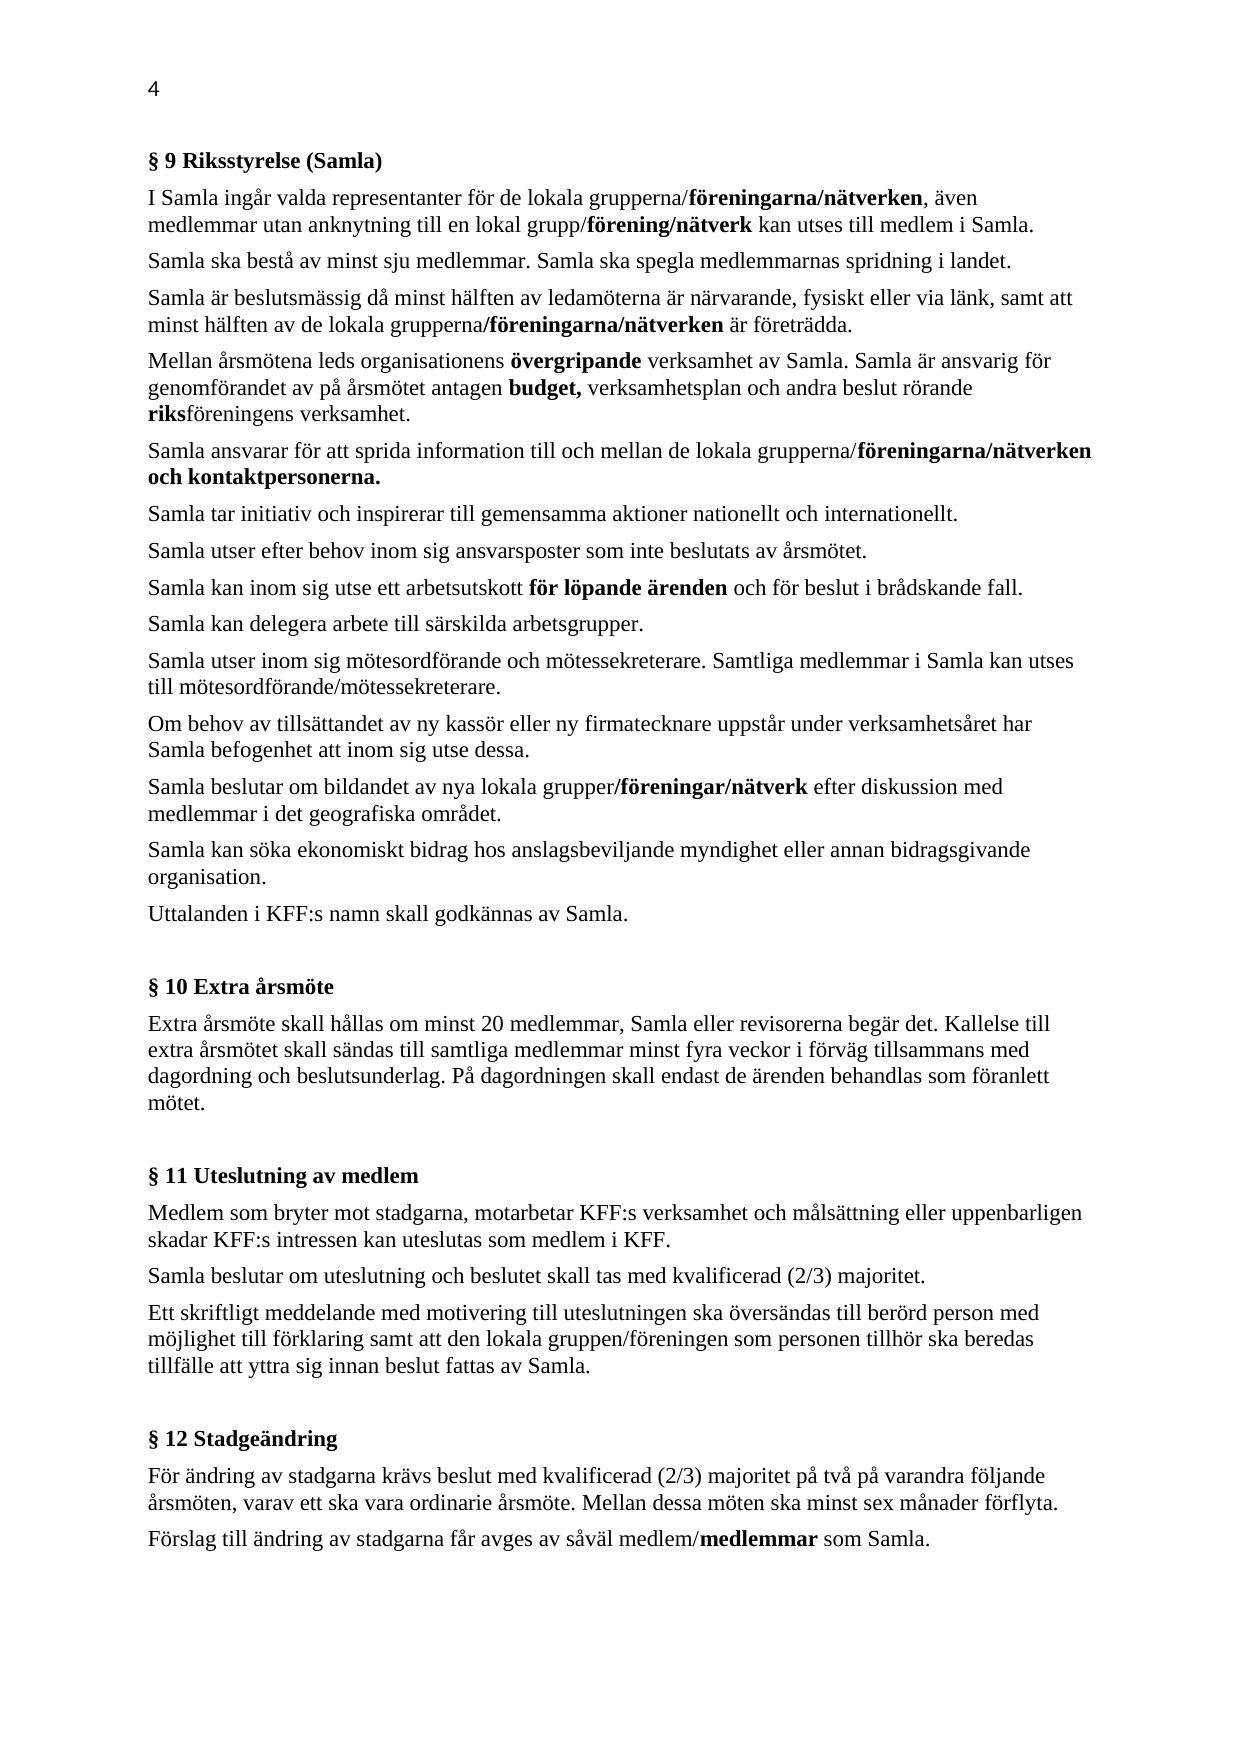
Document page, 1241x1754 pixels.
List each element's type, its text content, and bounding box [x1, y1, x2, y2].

text Samla kan söka ekonomiskt bidrag hos anslagsbeviljande myndighet eller annan bidragsgivande organisation. [148, 836, 1093, 889]
text För ändring av stadgarna krävs beslut med kvalificerad (2/3) majoritet på två på varandra följande årsmöten, varav ett ska vara ordinarie årsmöte. Mellan dessa möten ska minst sex månader förflyta. [148, 1462, 1093, 1515]
text Samla beslutar om uteslutning och beslutet skall tas med kvalificerad (2/3) majoritet. [148, 1262, 1093, 1289]
text Om behov av tillsättandet av ny kassör eller ny firmatecknare uppstår under verksamhetsåret har Samla befogenhet att inom sig utse dessa. [148, 710, 1093, 763]
text § 10 Extra årsmöte [148, 973, 1093, 999]
text Uttalanden i KFF:s namn skall godkännas av Samla. [148, 899, 1093, 926]
text Samla tar initiativ och inspirerar till gemensamma aktioner nationellt och internationellt. [148, 500, 1093, 526]
text Samla utser efter behov inom sig ansvarsposter som inte beslutats av årsmötet. [148, 537, 1093, 563]
text Samla beslutar om bildandet av nya lokala grupper/föreningar/nätverk efter diskussion med medlemmar i det geografiska området. [148, 773, 1093, 826]
text Samla kan inom sig utse ett arbetsutskott för löpande ärenden och för beslut i brådskande fall. [148, 573, 1093, 600]
text Extra årsmöte skall hållas om minst 20 medlemmar, Samla eller revisorerna begär det. Kallelse till extra årsmötet skall sändas till samtliga medlemmar minst fyra veckor i förväg tillsammans med dagordning och beslutsunderlag. På dagordningen skall endast de ärenden behandlas som föranlett mötet. [148, 1010, 1093, 1115]
text Medlem som bryter mot stadgarna, motarbetar KFF:s verksamhet och målsättning eller uppenbarligen skadar KFF:s intressen kan uteslutas som medlem i KFF. [148, 1199, 1093, 1252]
text Samla utser inom sig mötesordförande och mötessekreterare. Samtliga medlemmar i Samla kan utses till mötesordförande/mötessekreterare. [148, 647, 1093, 700]
text Förslag till ändring av stadgarna får avges av såväl medlem/medlemmar som Samla. [148, 1525, 1093, 1552]
text Mellan årsmötena leds organisationens övergripande verksamhet av Samla. Samla är ansvarig för genomförandet av på årsmötet antagen budget, verksamhetsplan och andra beslut rörande riksföreningens verksamhet. [148, 347, 1093, 426]
text § 12 Stadgeändring [148, 1425, 1093, 1452]
text Ett skriftligt meddelande med motivering till uteslutningen ska översändas till berörd person med möjlighet till förklaring samt att den lokala gruppen/föreningen som personen tillhör ska beredas tillfälle att yttra sig innan beslut fattas av Samla. [148, 1299, 1093, 1378]
text Samla är beslutsmässig då minst hälften av ledamöterna är närvarande, fysiskt eller via länk, samt att minst hälften av de lokala grupperna/föreningarna/nätverken är företrädda. [148, 284, 1093, 337]
text Samla ansvarar för att sprida information till och mellan de lokala grupperna/föreningarna/nätverken och kontaktpersonerna. [148, 437, 1093, 489]
text § 11 Uteslutning av medlem [148, 1162, 1093, 1189]
text I Samla ingår valda representanter för de lokala grupperna/föreningarna/nätverken, även medlemmar utan anknytning till en lokal grupp/förening/nätverk kan utses till medlem i Samla. [148, 184, 1093, 237]
text Samla kan delegera arbete till särskilda arbetsgrupper. [148, 610, 1093, 637]
text Samla ska bestå av minst sju medlemmar. Samla ska spegla medlemmarnas spridning i landet. [148, 247, 1093, 274]
text § 9 Riksstyrelse (Samla) [148, 148, 1093, 174]
